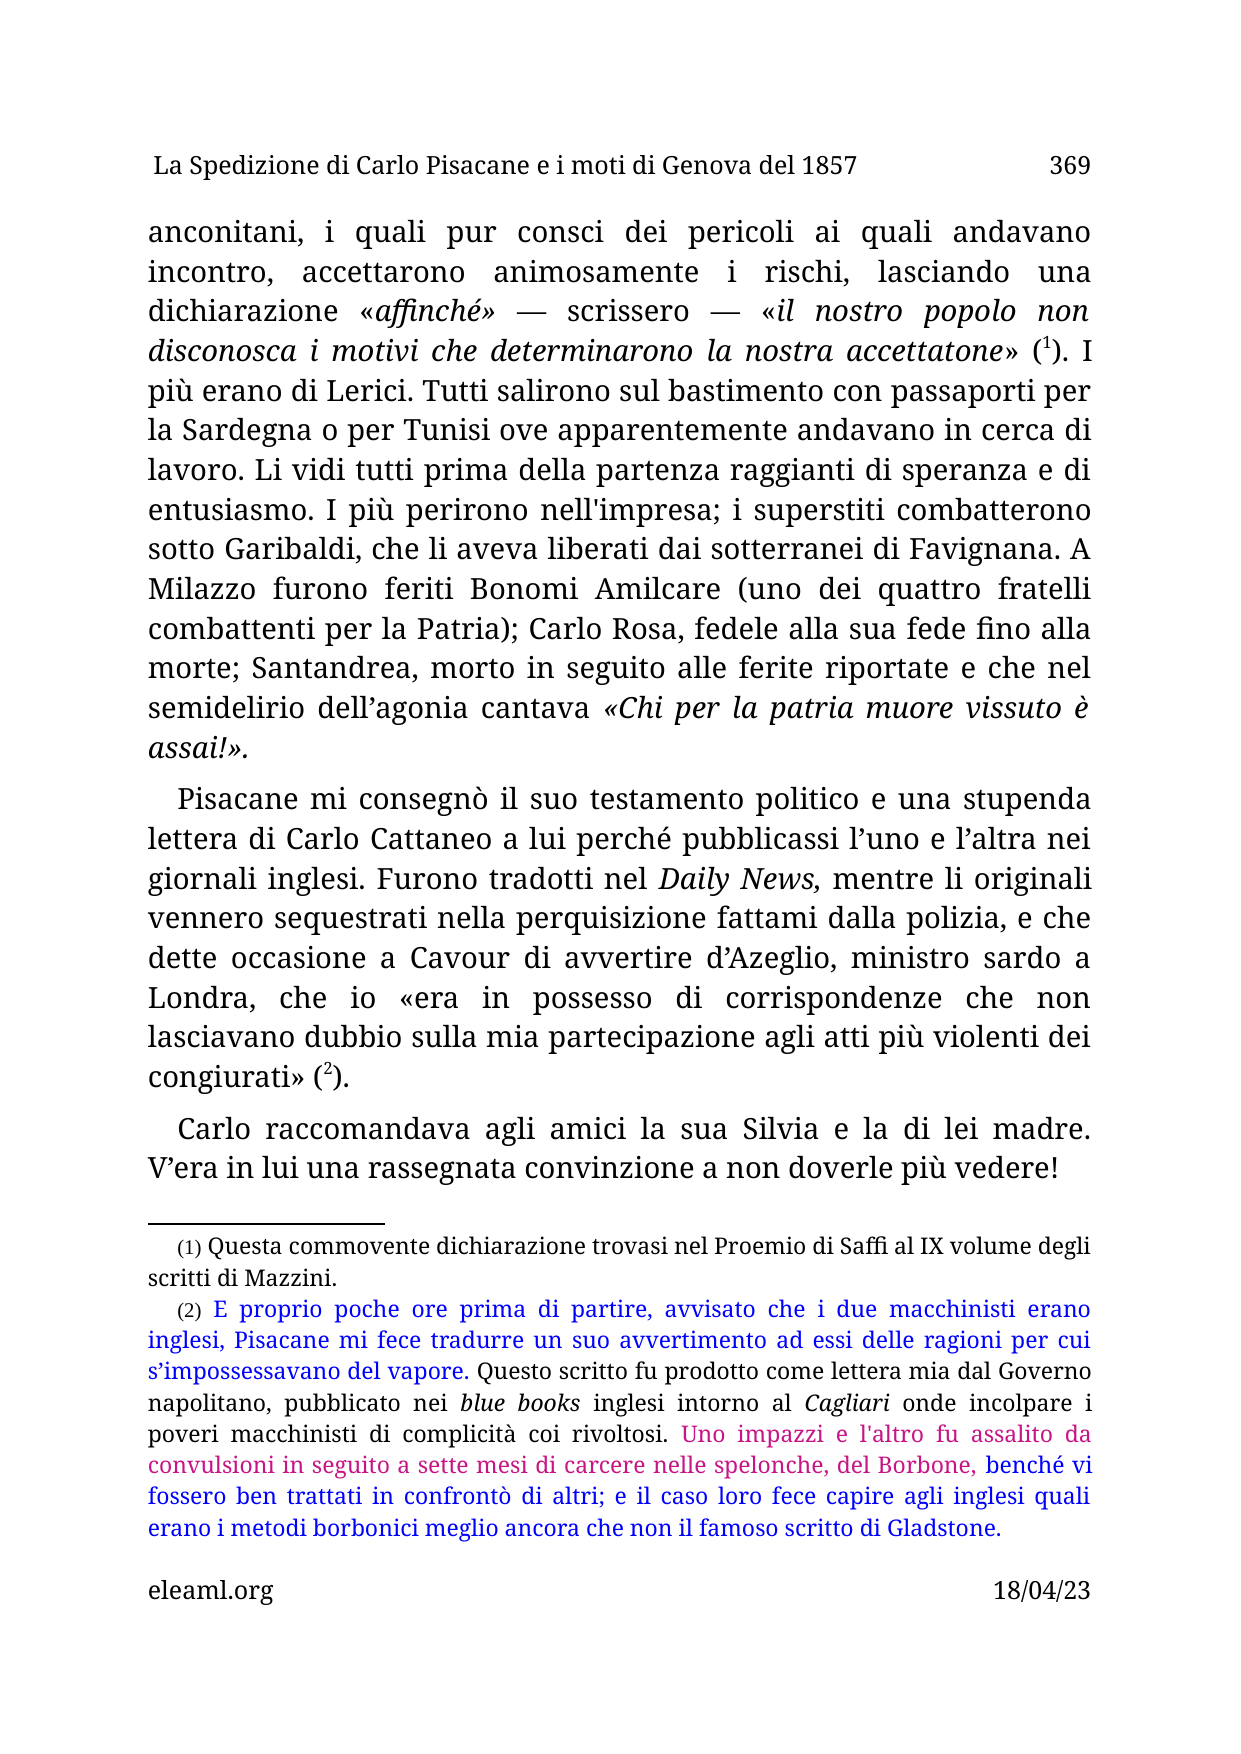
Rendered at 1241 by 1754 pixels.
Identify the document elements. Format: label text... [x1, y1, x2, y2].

text Pisacane mi consegnò il suo testamento politico e una stupenda lettera di Carlo Cattaneo a lui perché pubblicassi l’uno e l’altra nei giornali inglesi. Furono tradotti nel Daily News, mentre li originali vennero sequestrati nella perquisizione fattami dalla polizia, e che dette occasione a Cavour di avvertire d’Azeglio, ministro sardo a Londra, che io «era in possesso di corrispondenze che non lasciavano dubbio sulla mia partecipazione agli atti più violenti dei congiurati» (). [148, 779, 1093, 1096]
text E proprio poche ore prima di partire, avvisato che i due macchinisti erano inglesi, Pisacane mi fece tradurre un suo avvertimento ad essi delle ragioni per cui s’impossessavano del vapore. Questo scritto fu prodotto come lettera mia dal Governo napolitano, pubblicato nei blue books inglesi intorno al Cagliari onde incolpare i poveri macchinisti di complicità coi rivoltosi. Uno impazzi e l'altro fu assalito da convulsioni in seguito a sette mesi di carcere nelle spelonche, del Borbone, benché vi fossero ben trattati in confrontò di altri; e il caso loro fece capire agli inglesi quali erano i metodi borbonici meglio ancora che non il famoso scritto di Gladstone. [148, 1293, 1093, 1543]
text Questa commovente dichiarazione trovasi nel Proemio di Saffi al IX volume degli scritti di Mazzini. [148, 1230, 1093, 1293]
text anconitani, i quali pur consci dei pericoli ai quali andavano incontro, accettarono animosamente i rischi, lasciando una dichiarazione «affinché» — scrissero — «il nostro popolo non disconosca i motivi che determinarono la nostra accettatone» (). I più erano di Lerici. Tutti salirono sul bastimento con passaporti per la Sardegna o per Tunisi ove apparentemente andavano in cerca di lavoro. Li vidi tutti prima della partenza raggianti di speranza e di entusiasmo. I più perirono nell'impresa; i superstiti combatterono sotto Garibaldi, che li aveva liberati dai sotterranei di Favignana. A Milazzo furono feriti Bonomi Amilcare (uno dei quattro fratelli combattenti per la Patria); Carlo Rosa, fedele alla sua fede fino alla morte; Santandrea, morto in seguito alle ferite riportate e che nel semidelirio dell’agonia cantava «Chi per la patria muore vissuto è assai!». [148, 211, 1093, 767]
text Carlo raccomandava agli amici la sua Silvia e la di lei madre. V’era in lui una rassegnata convinzione a non doverle più vedere! [148, 1108, 1093, 1187]
